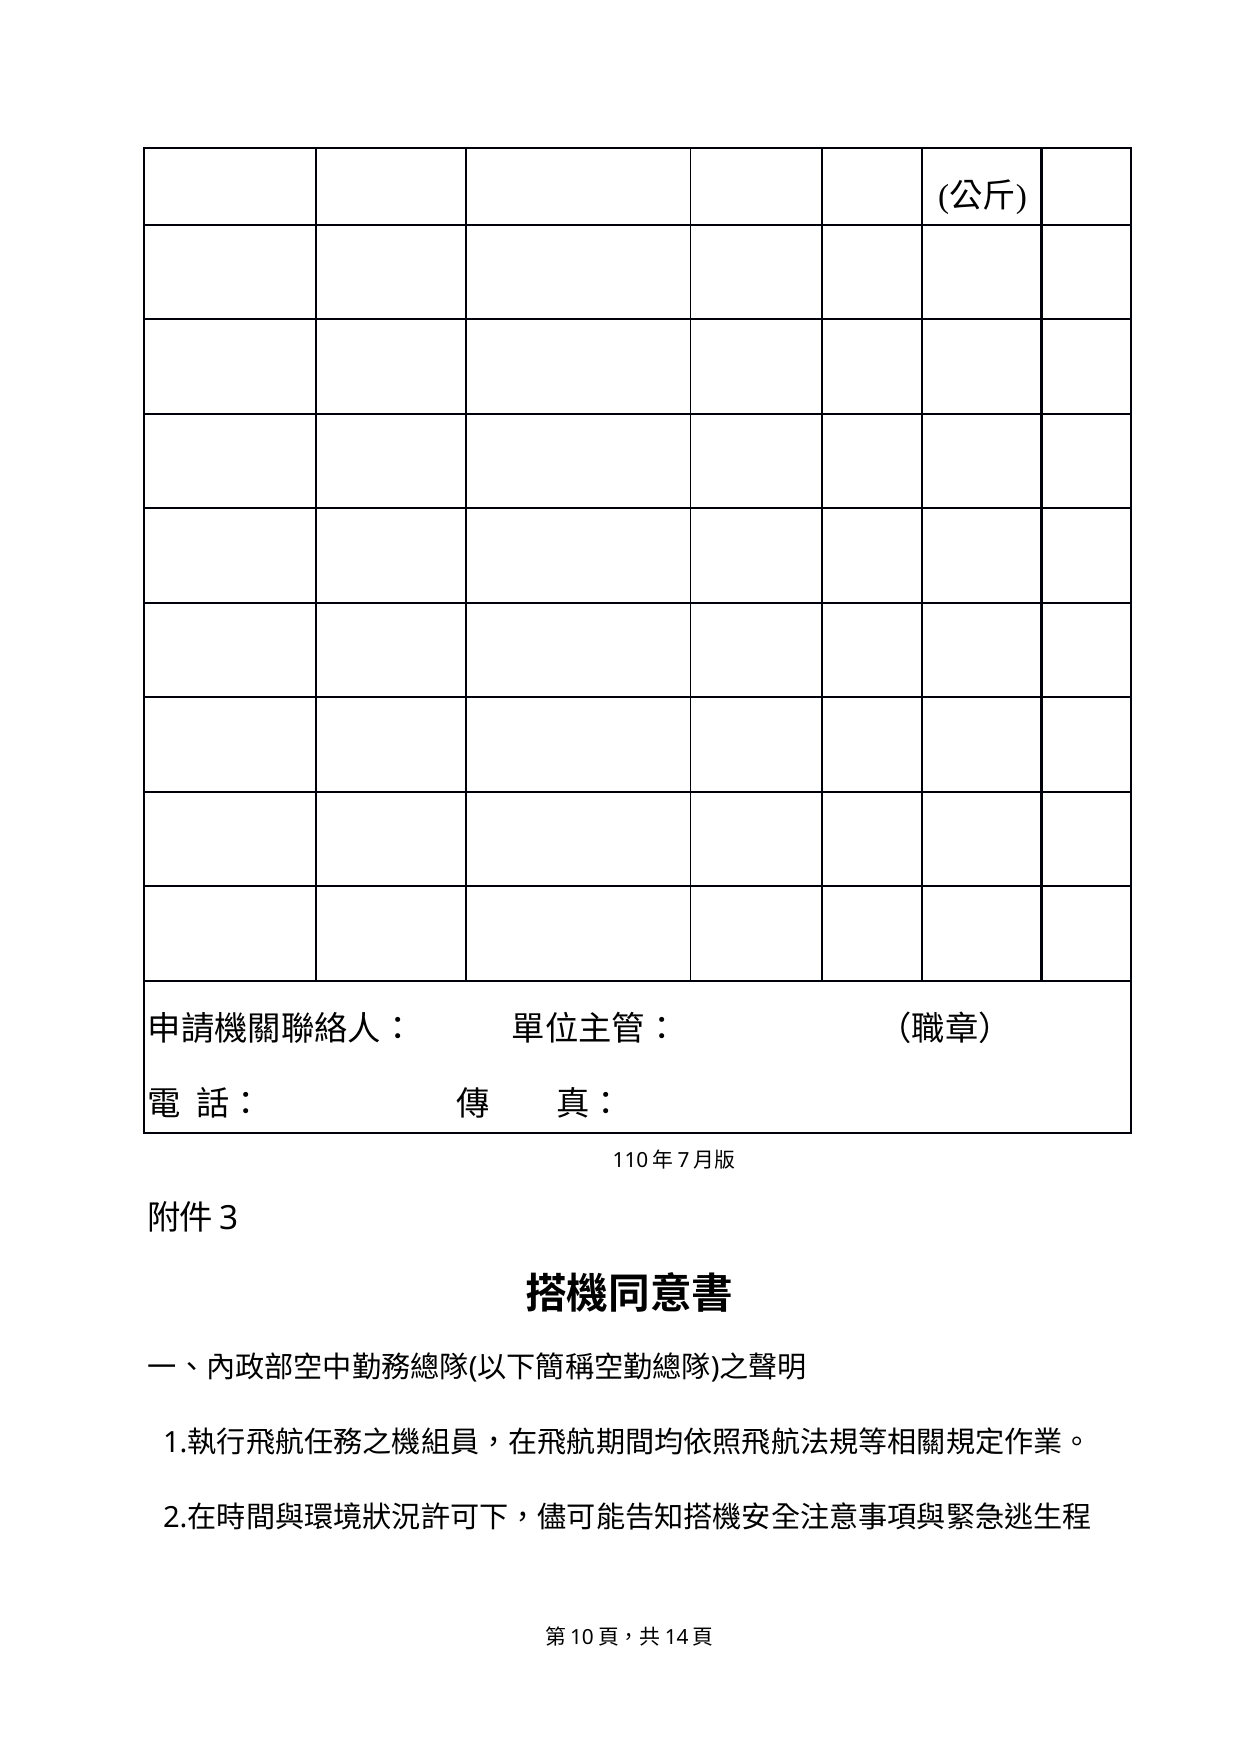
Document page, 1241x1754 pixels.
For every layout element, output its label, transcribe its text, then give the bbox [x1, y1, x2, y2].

table_cell [923, 793, 1040, 885]
table_cell [467, 226, 690, 318]
table_cell [823, 320, 921, 413]
text 2.在時間與環境狀況許可下，儘可能告知搭機安全注意事項與緊急逃生程 [148, 1471, 1110, 1546]
table_cell [691, 887, 821, 980]
text 搭機同意書 [148, 1246, 1110, 1321]
table_cell [823, 415, 921, 507]
table_cell [145, 698, 315, 791]
table_cell [923, 509, 1040, 602]
table_cell [317, 698, 465, 791]
table_cell [823, 604, 921, 696]
table_cell [691, 698, 821, 791]
table_cell [317, 415, 465, 507]
table_cell [467, 604, 690, 696]
table_cell [923, 226, 1040, 318]
table_cell [691, 604, 821, 696]
table_cell [691, 509, 821, 602]
table_cell [691, 226, 821, 318]
table_cell [467, 793, 690, 885]
table_cell [317, 226, 465, 318]
table_cell [1043, 415, 1130, 507]
table_cell [317, 887, 465, 980]
table_cell [1043, 509, 1130, 602]
table_cell [145, 415, 315, 507]
table_cell [145, 887, 315, 980]
table_cell (公斤) [923, 149, 1040, 224]
text 一、內政部空中勤務總隊(以下簡稱空勤總隊)之聲明 [148, 1321, 1110, 1396]
table_cell [467, 415, 690, 507]
table_cell [145, 149, 315, 224]
table_cell [823, 698, 921, 791]
table_cell [467, 320, 690, 413]
table_cell [1043, 793, 1130, 885]
table_cell [691, 149, 821, 224]
table_cell [1043, 887, 1130, 980]
table_cell [1043, 149, 1130, 224]
table_cell [923, 320, 1040, 413]
table_cell [923, 604, 1040, 696]
table_cell [1043, 226, 1130, 318]
table_cell [467, 509, 690, 602]
table_cell [823, 226, 921, 318]
table_cell [823, 887, 921, 980]
table_cell [823, 509, 921, 602]
table_cell [691, 320, 821, 413]
table_cell [691, 415, 821, 507]
table_cell [317, 149, 465, 224]
text 110年7月版 [148, 1134, 1110, 1171]
table_cell [923, 415, 1040, 507]
table_cell [145, 320, 315, 413]
table_cell [923, 698, 1040, 791]
table_cell [1043, 604, 1130, 696]
table_cell [823, 793, 921, 885]
table_cell [317, 320, 465, 413]
table_cell [467, 887, 690, 980]
text 1.執行飛航任務之機組員，在飛航期間均依照飛航法規等相關規定作業。 [148, 1396, 1110, 1471]
table_cell [317, 793, 465, 885]
table_cell [145, 509, 315, 602]
table_cell [823, 149, 921, 224]
table_cell [145, 226, 315, 318]
table_cell [145, 793, 315, 885]
table_cell [317, 604, 465, 696]
table_cell [1043, 698, 1130, 791]
table_cell [145, 604, 315, 696]
table_cell [1043, 320, 1130, 413]
text 附件3 [148, 1171, 1110, 1246]
table_cell 申請機關聯絡人： 單位主管： （職章） 電 話： 傳 真： [145, 982, 1130, 1132]
table_cell [317, 509, 465, 602]
table_cell [467, 149, 690, 224]
table_cell [467, 698, 690, 791]
table_cell [691, 793, 821, 885]
table_cell [923, 887, 1040, 980]
